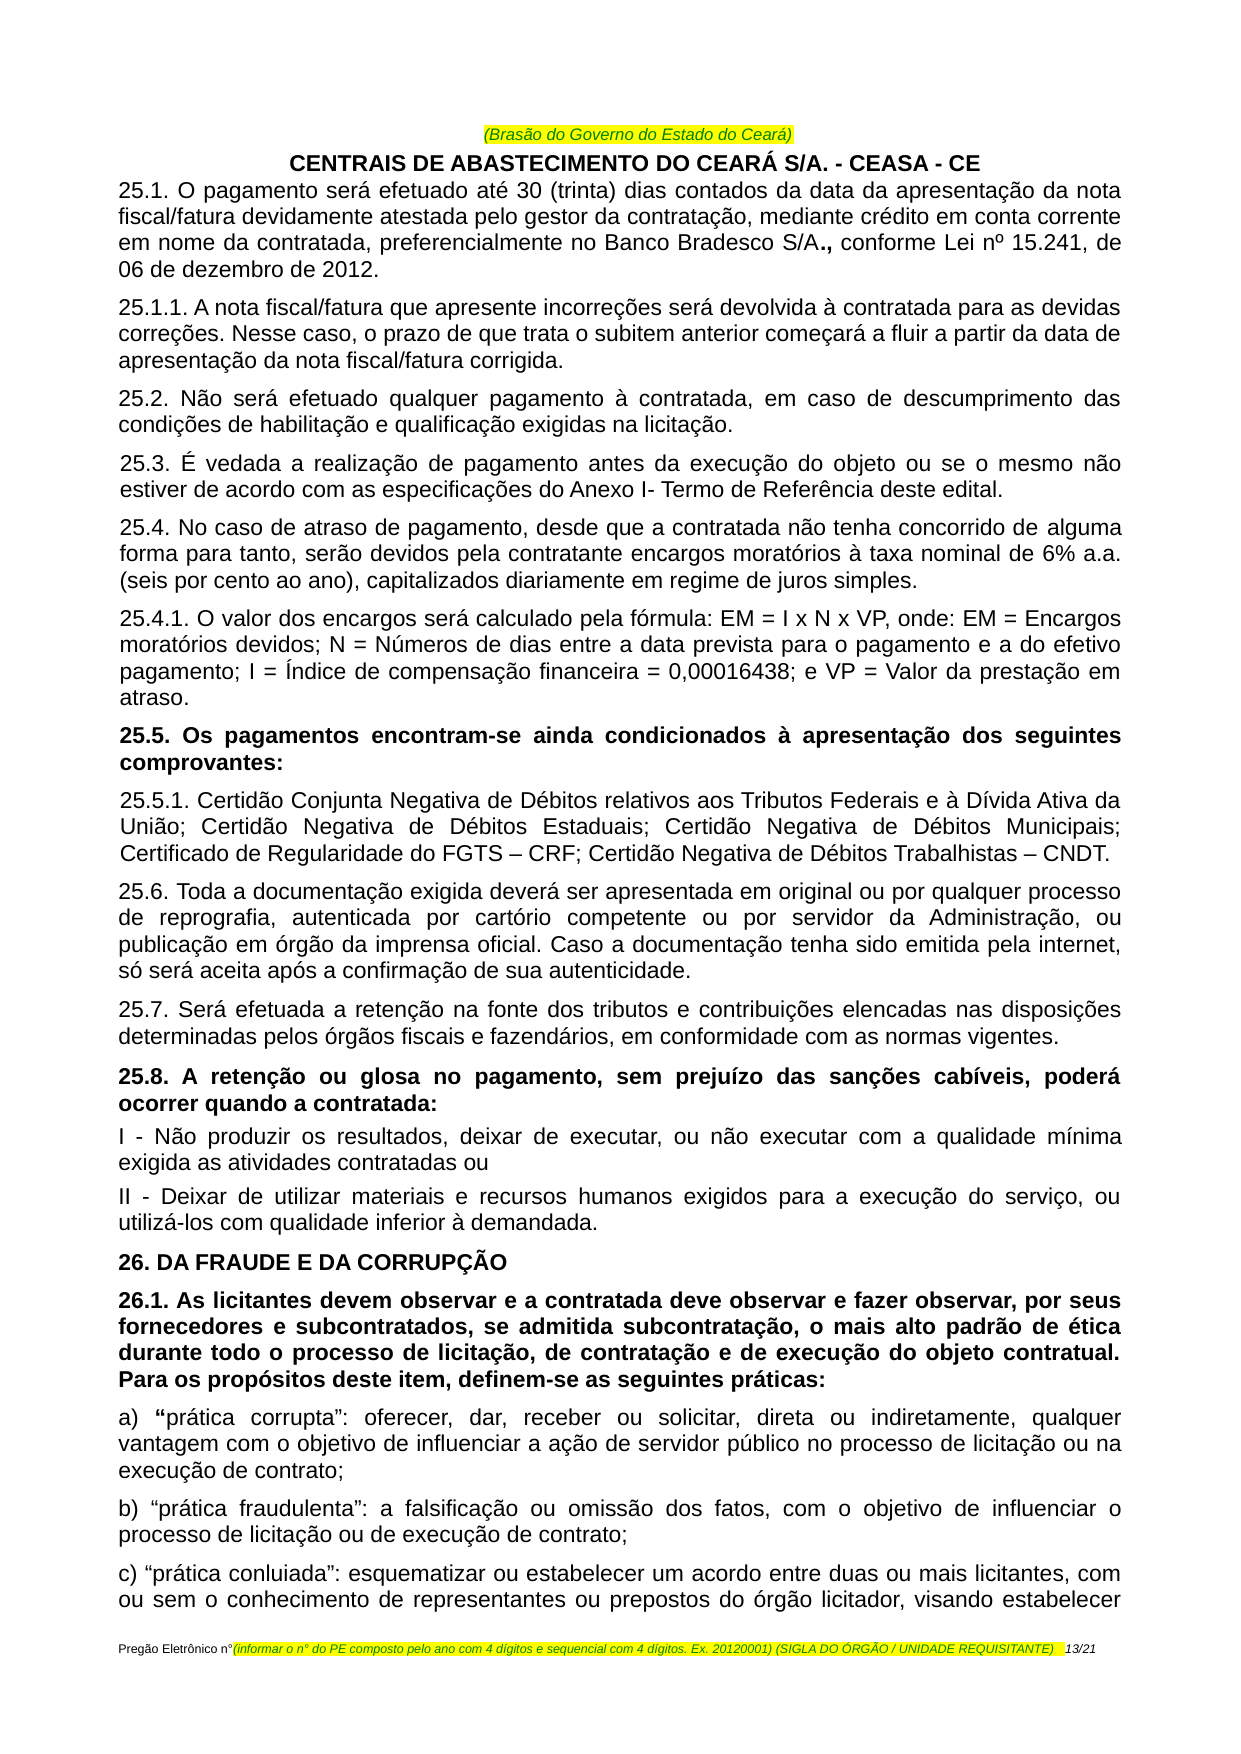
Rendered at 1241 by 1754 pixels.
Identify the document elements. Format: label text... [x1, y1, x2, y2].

text 26. DA FRAUDE E DA CORRUPÇÃO [118, 1248, 1122, 1275]
text 25.2. Não será efetuado qualquer pagamento à contratada, em caso de descumprimento das condições de habilitação e qualificação exigidas na licitação. [118, 385, 1122, 438]
text c) “prática conluiada”: esquematizar ou estabelecer um acordo entre duas ou mais licitantes, com ou sem o conhecimento de representantes ou prepostos do órgão licitador, visando estabelecer [118, 1559, 1122, 1612]
text 25.6. Toda a documentação exigida deverá ser apresentada em original ou por qualquer processo de reprografia, autenticada por cartório competente ou por servidor da Administração, ou publicação em órgão da imprensa oficial. Caso a documentação tenha sido emitida pela internet, só será aceita após a confirmação de sua autenticidade. [118, 878, 1122, 983]
text a) “prática corrupta”: oferecer, dar, receber ou solicitar, direta ou indiretamente, qualquer vantagem com o objetivo de influenciar a ação de servidor público no processo de licitação ou na execução de contrato; [118, 1404, 1122, 1483]
text 25.3. É vedada a realização de pagamento antes da execução do objeto ou se o mesmo não estiver de acordo com as especificações do Anexo I- Termo de Referência deste edital. [119, 449, 1122, 502]
text 25.5.1. Certidão Conjunta Negativa de Débitos relativos aos Tributos Federais e à Dívida Ativa da União; Certidão Negativa de Débitos Estaduais; Certidão Negativa de Débitos Municipais; Certificado de Regularidade do FGTS – CRF; Certidão Negativa de Débitos Trabalhistas – CNDT. [119, 787, 1122, 866]
text 25.7. Será efetuada a retenção na fonte dos tributos e contribuições elencadas nas disposições determinadas pelos órgãos fiscais e fazendários, em conformidade com as normas vigentes. [118, 996, 1122, 1049]
text 25.1. O pagamento será efetuado até 30 (trinta) dias contados da data da apresentação da nota fiscal/fatura devidamente atestada pelo gestor da contratação, mediante crédito em conta corrente em nome da contratada, preferencialmente no Banco Bradesco S/A., conforme Lei nº 15.241, de 06 de dezembro de 2012. [118, 177, 1122, 282]
text 25.5. Os pagamentos encontram-se ainda condicionados à apresentação dos seguintes comprovantes: [119, 722, 1122, 775]
list I - Não produzir os resultados, deixar de executar, ou não executar com a qualidade mínima exigida as atividades contratadas ou [118, 1123, 1123, 1176]
text b) “prática fraudulenta”: a falsificação ou omissão dos fatos, com o objetivo de influenciar o processo de licitação ou de execução de contrato; [118, 1495, 1122, 1548]
text 25.8. A retenção ou glosa no pagamento, sem prejuízo das sanções cabíveis, poderá ocorrer quando a contratada: [118, 1063, 1122, 1116]
text 25.4.1. O valor dos encargos será calculado pela fórmula: EM = I x N x VP, onde: EM = Encargos moratórios devidos; N = Números de dias entre a data prevista para o pagamento e a do efetivo pagamento; I = Índice de compensação financeira = 0,00016438; e VP = Valor da prestação em atraso. [119, 605, 1122, 710]
text 25.1.1. A nota fiscal/fatura que apresente incorreções será devolvida à contratada para as devidas correções. Nesse caso, o prazo de que trata o subitem anterior começará a fluir a partir da data de apresentação da nota fiscal/fatura corrigida. [118, 294, 1122, 373]
text II - Deixar de utilizar materiais e recursos humanos exigidos para a execução do serviço, ou utilizá-los com qualidade inferior à demandada. [118, 1183, 1122, 1235]
text 26.1. As licitantes devem observar e a contratada deve observar e fazer observar, por seus fornecedores e subcontratados, se admitida subcontratação, o mais alto padrão de ética durante todo o processo de licitação, de contratação e de execução do objeto contratual. Para os propósitos deste item, definem-se as seguintes práticas: [118, 1287, 1122, 1392]
text 25.4. No caso de atraso de pagamento, desde que a contratada não tenha concorrido de alguma forma para tanto, serão devidos pela contratante encargos moratórios à taxa nominal de 6% a.a. (seis por cento ao ano), capitalizados diariamente em regime de juros simples. [119, 514, 1122, 593]
